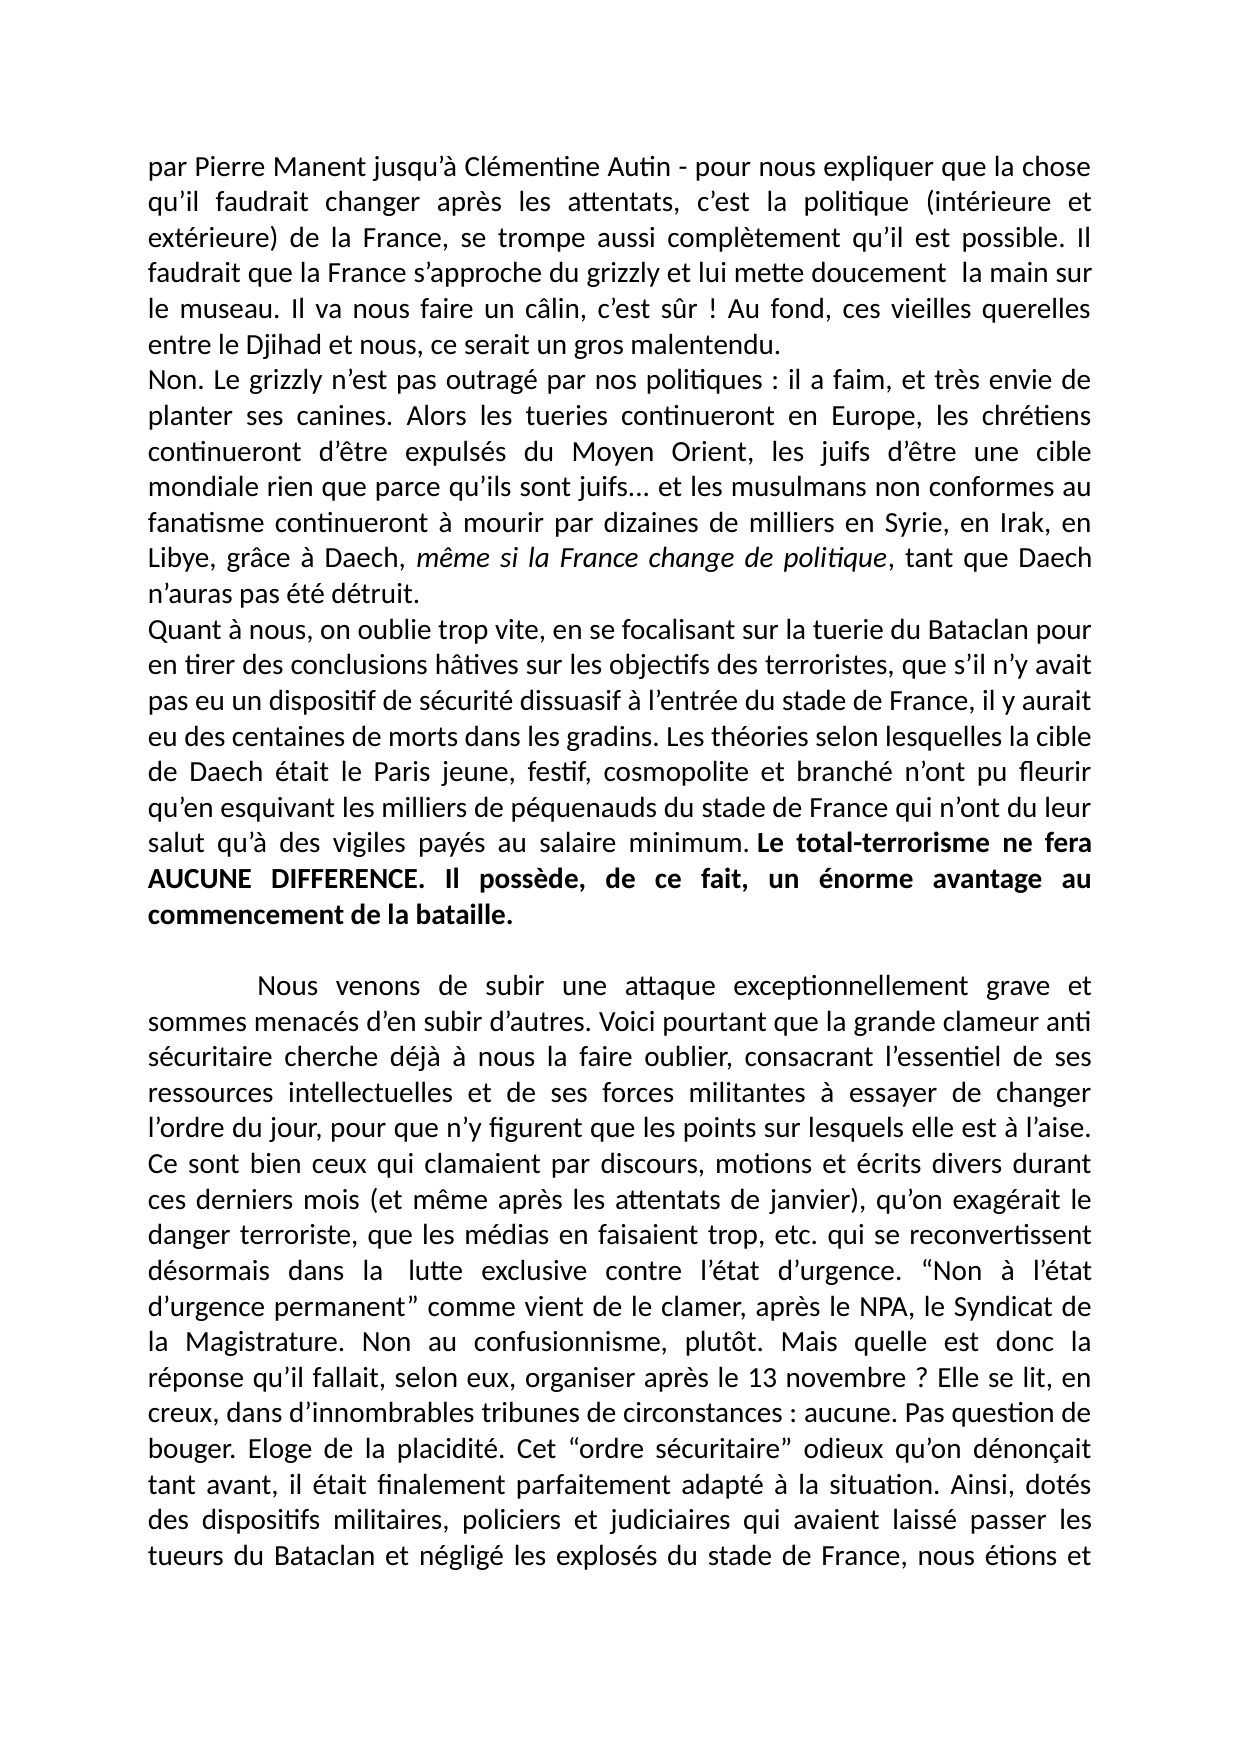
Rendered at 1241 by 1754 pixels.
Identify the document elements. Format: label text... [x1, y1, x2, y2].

text Non. Le grizzly n’est pas outragé par nos politiques : il a faim, et très envie de planter ses canines. Alors les tueries continueront en Europe, les chrétiens continueront d’être expulsés du Moyen Orient, les juifs d’être une cible mondiale rien que parce qu’ils sont juifs... et les musulmans non conformes au fanatisme continueront à mourir par dizaines de milliers en Syrie, en Irak, en Libye, grâce à Daech, même si la France change de politique, tant que Daech n’auras pas été détruit. [148, 361, 1093, 611]
text par Pierre Manent jusqu’à Clémentine Autin - pour nous expliquer que la chose qu’il faudrait changer après les attentats, c’est la politique (intérieure et extérieure) de la France, se trompe aussi complètement qu’il est possible. Il faudrait que la France s’approche du grizzly et lui mette doucement la main sur le museau. Il va nous faire un câlin, c’est sûr ! Au fond, ces vieilles querelles entre le Djihad et nous, ce serait un gros malentendu. [148, 148, 1093, 361]
text Quant à nous, on oublie trop vite, en se focalisant sur la tuerie du Bataclan pour en tirer des conclusions hâtives sur les objectifs des terroristes, que s’il n’y avait pas eu un dispositif de sécurité dissuasif à l’entrée du stade de France, il y aurait eu des centaines de morts dans les gradins. Les théories selon lesquelles la cible de Daech était le Paris jeune, festif, cosmopolite et branché n’ont pu fleurir qu’en esquivant les milliers de péquenauds du stade de France qui n’ont du leur salut qu’à des vigiles payés au salaire minimum. Le total-terrorisme ne fera AUCUNE DIFFERENCE. Il possède, de ce fait, un énorme avantage au commencement de la bataille. [148, 611, 1093, 931]
text Nous venons de subir une attaque exceptionnellement grave et sommes menacés d’en subir d’autres. Voici pourtant que la grande clameur anti sécuritaire cherche déjà à nous la faire oublier, consacrant l’essentiel de ses ressources intellectuelles et de ses forces militantes à essayer de changer l’ordre du jour, pour que n’y figurent que les points sur lesquels elle est à l’aise. Ce sont bien ceux qui clamaient par discours, motions et écrits divers durant ces derniers mois (et même après les attentats de janvier), qu’on exagérait le danger terroriste, que les médias en faisaient trop, etc. qui se reconvertissent désormais dans la lutte exclusive contre l’état d’urgence. “Non à l’état d’urgence permanent” comme vient de le clamer, après le NPA, le Syndicat de la Magistrature. Non au confusionnisme, plutôt. Mais quelle est donc la réponse qu’il fallait, selon eux, organiser après le 13 novembre ? Elle se lit, en creux, dans d’innombrables tribunes de circonstances : aucune. Pas question de bouger. Eloge de la placidité. Cet “ordre sécuritaire” odieux qu’on dénonçait tant avant, il était finalement parfaitement adapté à la situation. Ainsi, dotés des dispositifs militaires, policiers et judiciaires qui avaient laissé passer les tueurs du Bataclan et négligé les explosés du stade de France, nous étions et [148, 967, 1093, 1573]
